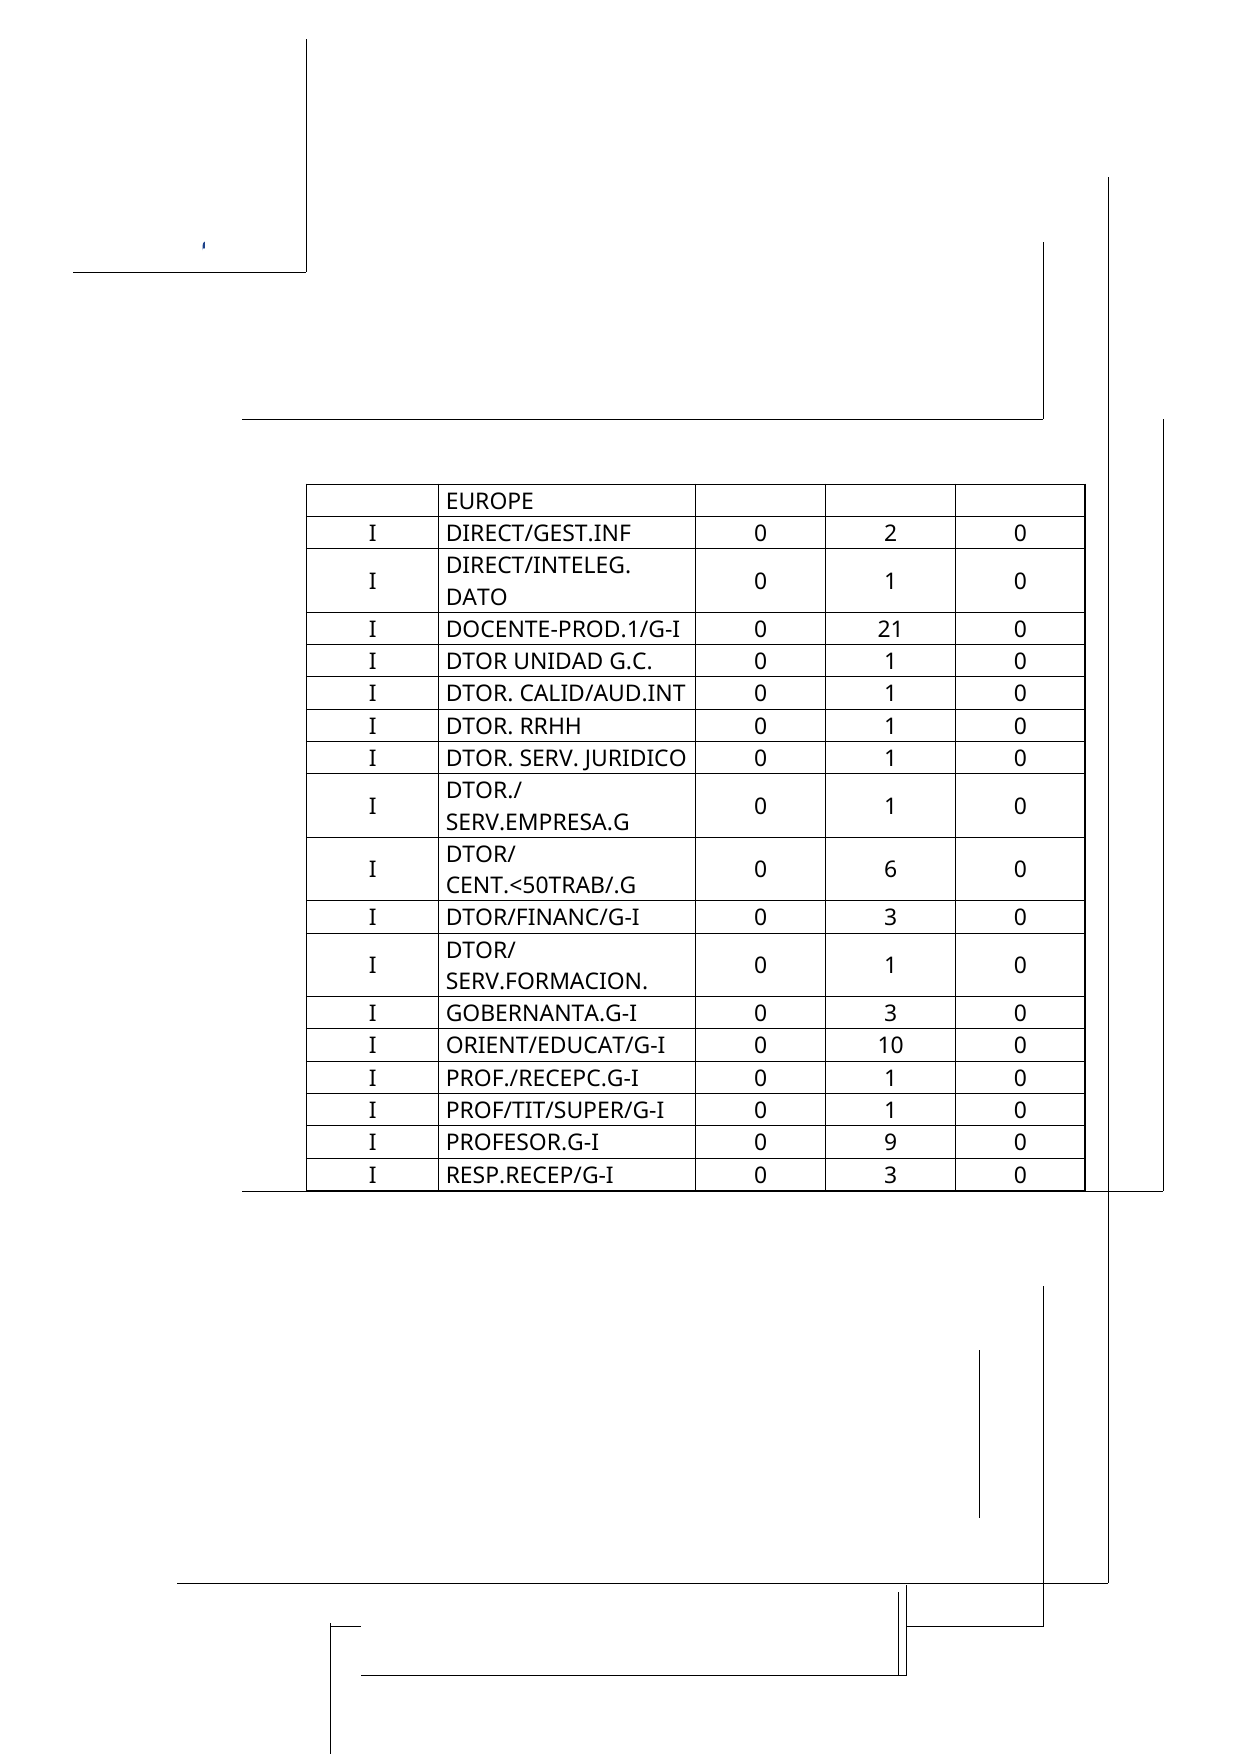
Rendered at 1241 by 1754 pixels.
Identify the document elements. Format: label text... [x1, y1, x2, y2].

table_cell 0 [956, 1126, 1084, 1157]
table_cell 1 [826, 677, 955, 708]
table_cell 3 [826, 997, 955, 1028]
table_cell 0 [956, 742, 1084, 773]
table_cell DTOR./SERV.EMPRESA.G [439, 774, 695, 837]
table_cell [826, 485, 955, 516]
table_cell [1086, 837, 1098, 900]
table_cell [1086, 548, 1098, 612]
table_cell I [307, 677, 438, 708]
table_cell 0 [956, 549, 1084, 612]
table_cell [696, 485, 825, 516]
table_cell I [307, 838, 438, 900]
table_cell [1086, 1028, 1098, 1061]
table_cell I [307, 997, 438, 1028]
table_cell I [307, 901, 438, 932]
table_cell 0 [956, 901, 1084, 932]
table_cell I [307, 645, 438, 676]
table_cell [1086, 676, 1098, 708]
table_cell I [307, 934, 438, 996]
table_cell 0 [696, 517, 825, 548]
table_cell 3 [826, 1159, 955, 1190]
table_cell [1086, 933, 1098, 996]
table_cell DTOR/CENT.<50TRAB/.G [439, 838, 695, 900]
table_cell 0 [956, 1062, 1084, 1093]
table_cell 0 [956, 838, 1084, 900]
table_cell 0 [696, 1159, 825, 1190]
table_cell I [307, 1094, 438, 1125]
table_cell GOBERNANTA.G-I [439, 997, 695, 1028]
table_cell 0 [696, 742, 825, 773]
table_cell [307, 485, 438, 516]
table_cell 0 [956, 934, 1084, 996]
table_cell 0 [696, 934, 825, 996]
table_cell [1086, 1158, 1098, 1190]
table_cell DTOR/FINANC/G-I [439, 901, 695, 932]
table_cell DTOR. CALID/AUD.INT [439, 677, 695, 708]
table_cell [1086, 996, 1098, 1028]
table_cell 0 [696, 1126, 825, 1157]
table_cell DOCENTE-PROD.1/G-I [439, 613, 695, 644]
table_cell 1 [826, 549, 955, 612]
table_cell 0 [696, 774, 825, 837]
table_cell RESP.RECEP/G-I [439, 1159, 695, 1190]
table_cell ORIENT/EDUCAT/G-I [439, 1029, 695, 1061]
table_cell DTOR UNIDAD G.C. [439, 645, 695, 676]
table_cell 3 [826, 901, 955, 932]
table_cell [1086, 900, 1098, 932]
table_cell DTOR. SERV. JURIDICO [439, 742, 695, 773]
table_cell 1 [826, 742, 955, 773]
table_cell DTOR. RRHH [439, 710, 695, 741]
table_cell 1 [826, 774, 955, 837]
table_cell I [307, 1126, 438, 1157]
table_cell 0 [956, 1029, 1084, 1061]
table_cell [1086, 741, 1098, 773]
table_cell PROFESOR.G-I [439, 1126, 695, 1157]
table_cell I [307, 1159, 438, 1190]
table_cell 0 [956, 613, 1084, 644]
table_cell 0 [696, 549, 825, 612]
table_cell DTOR/SERV.FORMACION. [439, 934, 695, 996]
table_cell DIRECT/INTELEG. DATO [439, 549, 695, 612]
table_cell 1 [826, 1094, 955, 1125]
table_cell 6 [826, 838, 955, 900]
table_cell [1086, 709, 1098, 741]
table_cell 1 [826, 1062, 955, 1093]
table_cell [1086, 644, 1098, 676]
table_cell 0 [696, 838, 825, 900]
table_cell 0 [696, 997, 825, 1028]
table_cell [1086, 1061, 1098, 1093]
table_cell I [307, 1029, 438, 1061]
table_cell 0 [696, 1029, 825, 1061]
table_cell 0 [956, 774, 1084, 837]
table_cell 0 [956, 677, 1084, 708]
table_cell 0 [696, 1094, 825, 1125]
table_cell PROF./RECEPC.G-I [439, 1062, 695, 1093]
table_cell I [307, 613, 438, 644]
table_cell 21 [826, 613, 955, 644]
table_cell [1086, 1125, 1098, 1157]
table_cell 0 [956, 1159, 1084, 1190]
table_cell 0 [956, 517, 1084, 548]
table_cell 0 [956, 645, 1084, 676]
table_cell [1086, 516, 1098, 548]
table_cell 0 [696, 613, 825, 644]
table_cell 0 [696, 1062, 825, 1093]
table_cell 0 [696, 677, 825, 708]
table_cell EUROPE [439, 485, 695, 516]
table_cell [1086, 484, 1098, 516]
table_cell I [307, 549, 438, 612]
table_cell I [307, 710, 438, 741]
table_cell 2 [826, 517, 955, 548]
table_cell 0 [696, 710, 825, 741]
table_cell [1086, 1093, 1098, 1125]
table_cell [956, 485, 1084, 516]
table_cell I [307, 1062, 438, 1093]
table_cell I [307, 774, 438, 837]
table_cell PROF/TIT/SUPER/G-I [439, 1094, 695, 1125]
table_cell 10 [826, 1029, 955, 1061]
table_cell 0 [956, 710, 1084, 741]
table_cell DIRECT/GEST.INF [439, 517, 695, 548]
table_cell [1086, 773, 1098, 837]
table_cell 1 [826, 934, 955, 996]
table_cell I [307, 742, 438, 773]
table_cell 0 [696, 645, 825, 676]
table_cell 0 [696, 901, 825, 932]
table_cell I [307, 517, 438, 548]
table_cell 1 [826, 645, 955, 676]
table_cell 0 [956, 997, 1084, 1028]
table_cell 9 [826, 1126, 955, 1157]
table_cell 1 [826, 710, 955, 741]
table_cell 0 [956, 1094, 1084, 1125]
table_cell [1086, 612, 1098, 644]
